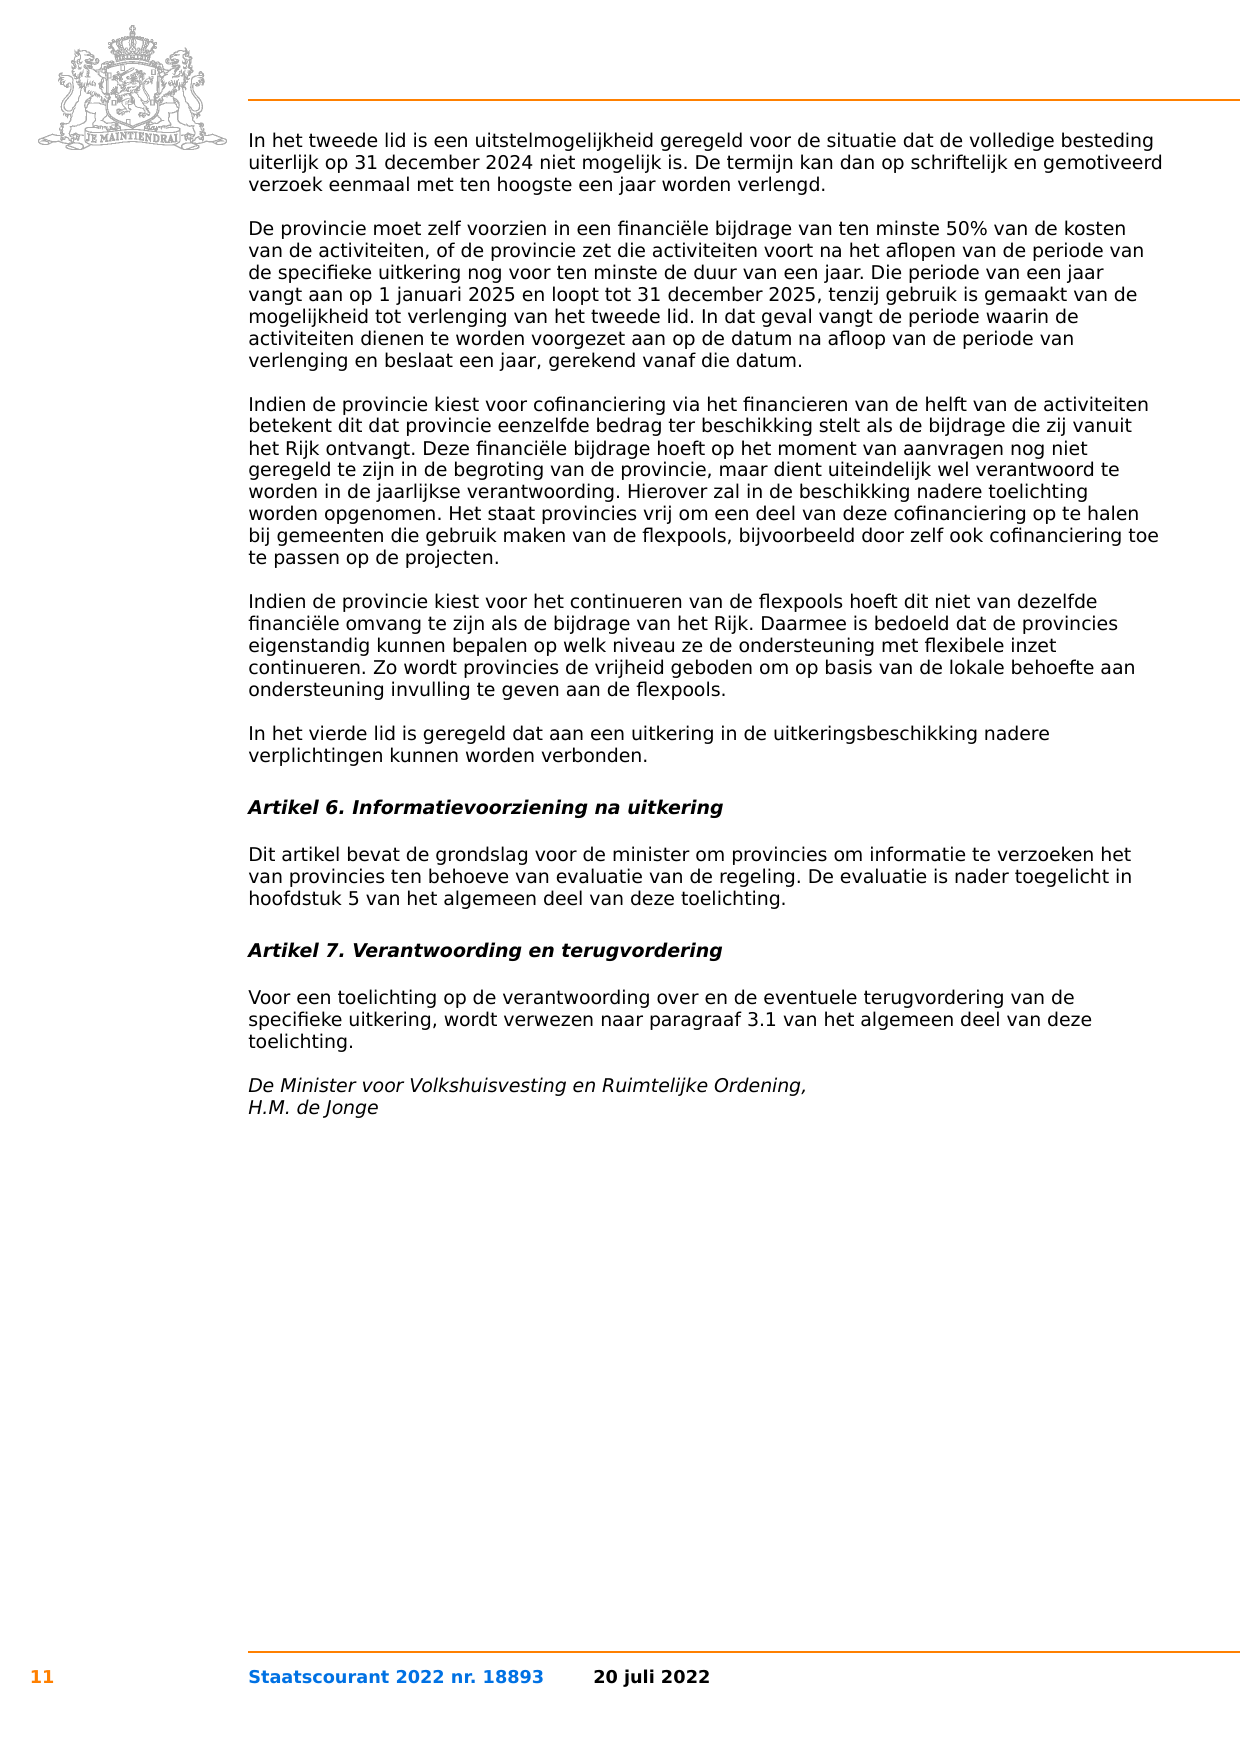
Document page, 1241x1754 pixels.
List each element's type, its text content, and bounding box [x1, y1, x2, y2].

text Indien de provincie kiest voor cofinanciering via het financieren van de helft van de activiteiten betekent dit dat provincie eenzelfde bedrag ter beschikking stelt als de bijdrage die zij vanuit het Rijk ontvangt. Deze financiële bijdrage hoeft op het moment van aanvragen nog niet geregeld te zijn in de begroting van de provincie, maar dient uiteindelijk wel verantwoord te worden in de jaarlijkse verantwoording. Hierover zal in de beschikking nadere toelichting worden opgenomen. Het staat provincies vrij om een deel van deze cofinanciering op te halen bij gemeenten die gebruik maken van de flexpools, bijvoorbeeld door zelf ook cofinanciering toe te passen op de projecten. [248, 393, 1163, 569]
text In het vierde lid is geregeld dat aan een uitkering in de uitkeringsbeschikking nadere verplichtingen kunnen worden verbonden. [248, 723, 1163, 767]
text In het tweede lid is een uitstelmogelijkheid geregeld voor de situatie dat de volledige besteding uiterlijk op 31 december 2024 niet mogelijk is. De termijn kan dan op schriftelijk en gemotiveerd verzoek eenmaal met ten hoogste een jaar worden verlengd. [248, 130, 1163, 196]
text Indien de provincie kiest voor het continueren van de flexpools hoeft dit niet van dezelfde financiële omvang te zijn als de bijdrage van het Rijk. Daarmee is bedoeld dat de provincies eigenstandig kunnen bepalen op welk niveau ze de ondersteuning met flexibele inzet continueren. Zo wordt provincies de vrijheid geboden om op basis van de lokale behoefte aan ondersteuning invulling te geven aan de flexpools. [248, 591, 1163, 701]
text Voor een toelichting op de verantwoording over en de eventuele terugvordering van de specifieke uitkering, wordt verwezen naar paragraaf 3.1 van het algemeen deel van deze toelichting. [248, 987, 1163, 1053]
subtitle Artikel 6. Informatievoorziening na uitkering [248, 797, 1163, 819]
picture [38, 25, 227, 150]
text De Minister voor Volkshuisvesting en Ruimtelijke Ordening, H.M. de Jonge [248, 1074, 1163, 1118]
text De provincie moet zelf voorzien in een financiële bijdrage van ten minste 50% van de kosten van de activiteiten, of de provincie zet die activiteiten voort na het aflopen van de periode van de specifieke uitkering nog voor ten minste de duur van een jaar. Die periode van een jaar vangt aan op 1 januari 2025 en loopt tot 31 december 2025, tenzij gebruik is gemaakt van de mogelijkheid tot verlenging van het tweede lid. In dat geval vangt de periode waarin de activiteiten dienen te worden voorgezet aan op de datum na afloop van de periode van verlenging en beslaat een jaar, gerekend vanaf die datum. [248, 218, 1163, 372]
text Dit artikel bevat de grondslag voor de minister om provincies om informatie te verzoeken het van provincies ten behoeve van evaluatie van de regeling. De evaluatie is nader toegelicht in hoofdstuk 5 van het algemeen deel van deze toelichting. [248, 844, 1163, 910]
subtitle Artikel 7. Verantwoording en terugvordering [248, 940, 1163, 962]
